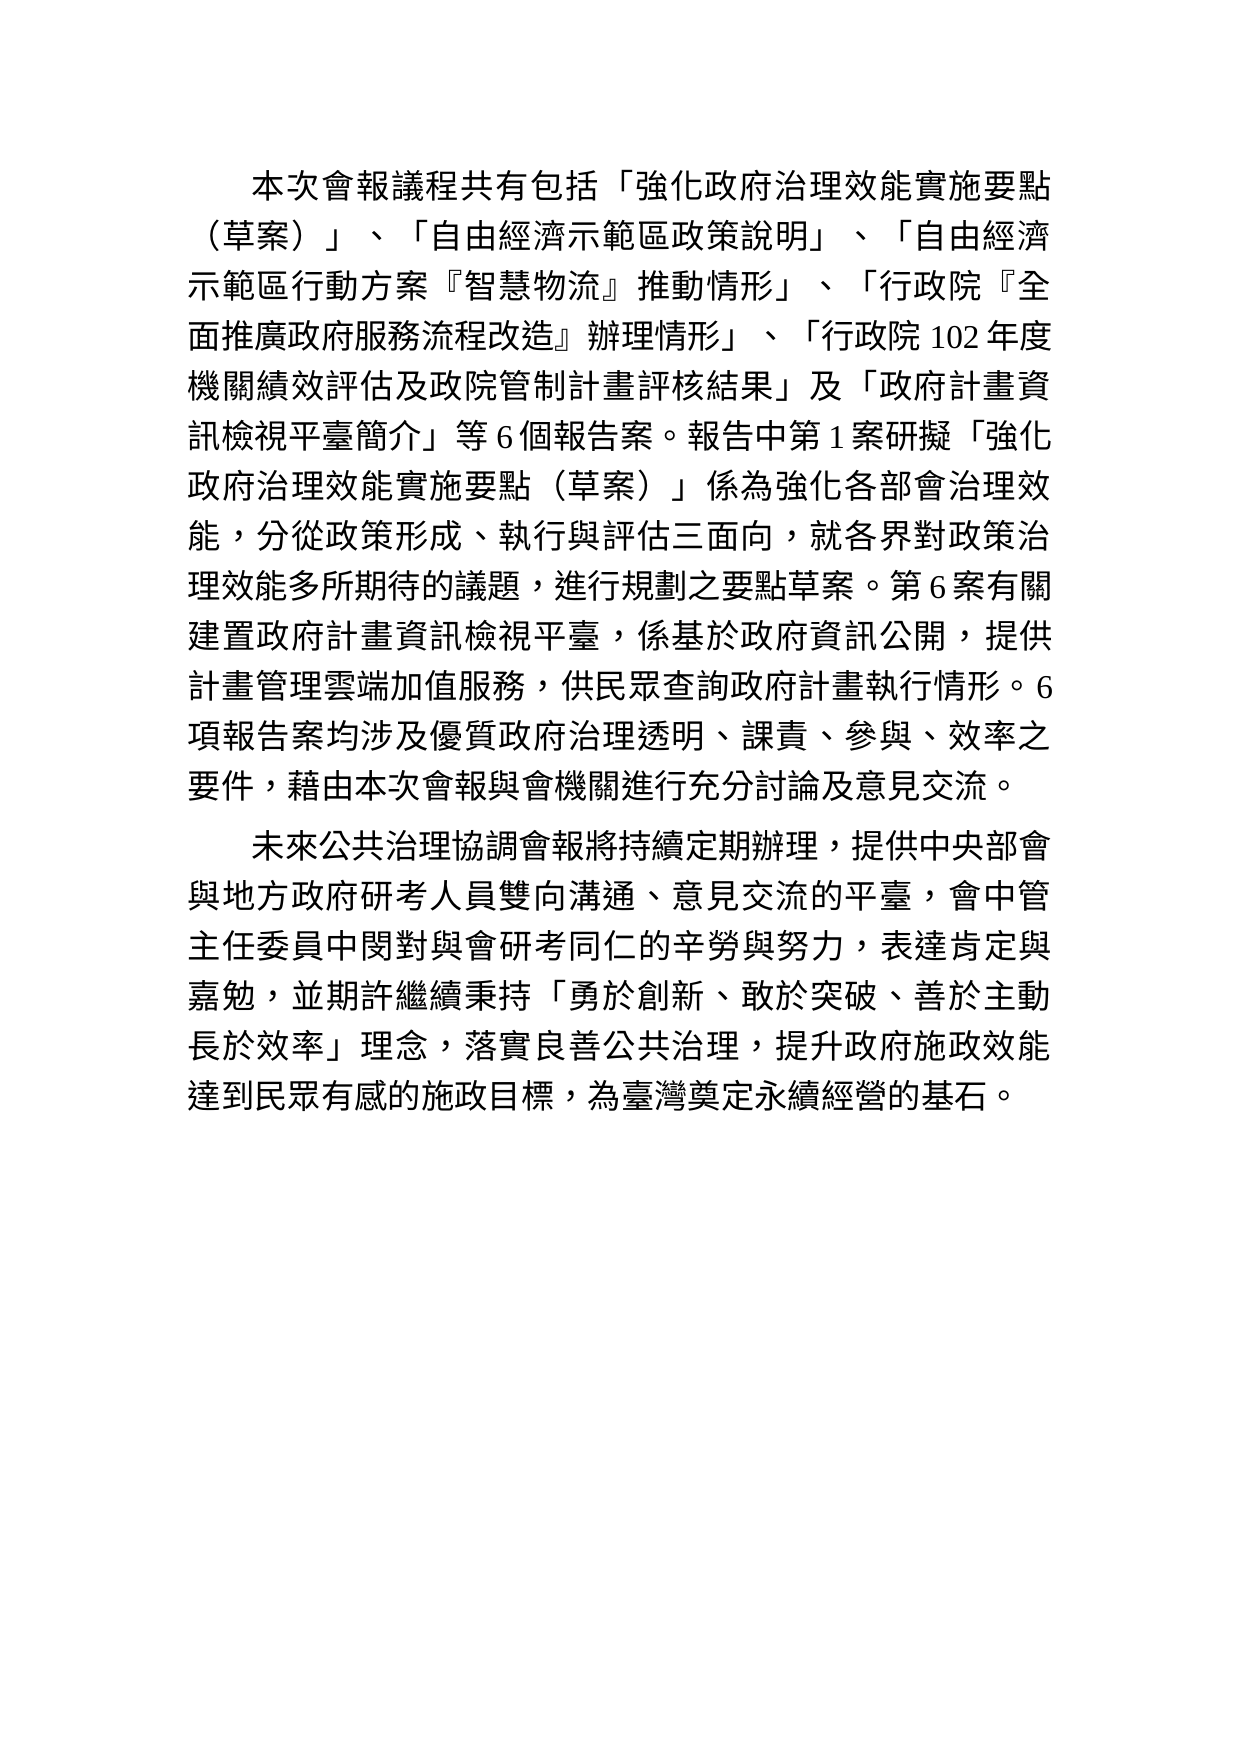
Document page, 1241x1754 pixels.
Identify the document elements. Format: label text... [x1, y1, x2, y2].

text 未來公共治理協調會報將持續定期辦理，提供中央部會與地方政府研考人員雙向溝通、意見交流的平臺，會中管主任委員中閔對與會研考同仁的辛勞與努力，表達肯定與嘉勉，並期許繼續秉持「勇於創新、敢於突破、善於主動、長於效率」理念，落實良善公共治理，提升政府施政效能，達到民眾有感的施政目標，為臺灣奠定永續經營的基石。 [187, 819, 1053, 1119]
text 本次會報議程共有包括「強化政府治理效能實施要點（草案）」、「自由經濟示範區政策說明」、「自由經濟示範區行動方案『智慧物流』推動情形」、「行政院『全面推廣政府服務流程改造』辦理情形」、「行政院102年度機關績效評估及政院管制計畫評核結果」及「政府計畫資訊檢視平臺簡介」等6個報告案。報告中第1案研擬「強化政府治理效能實施要點（草案）」係為強化各部會治理效能，分從政策形成、執行與評估三面向，就各界對政策治理效能多所期待的議題，進行規劃之要點草案。第6案有關建置政府計畫資訊檢視平臺，係基於政府資訊公開，提供計畫管理雲端加值服務，供民眾查詢政府計畫執行情形。6項報告案均涉及優質政府治理透明、課責、參與、效率之要件，藉由本次會報與會機關進行充分討論及意見交流。 [187, 158, 1053, 808]
